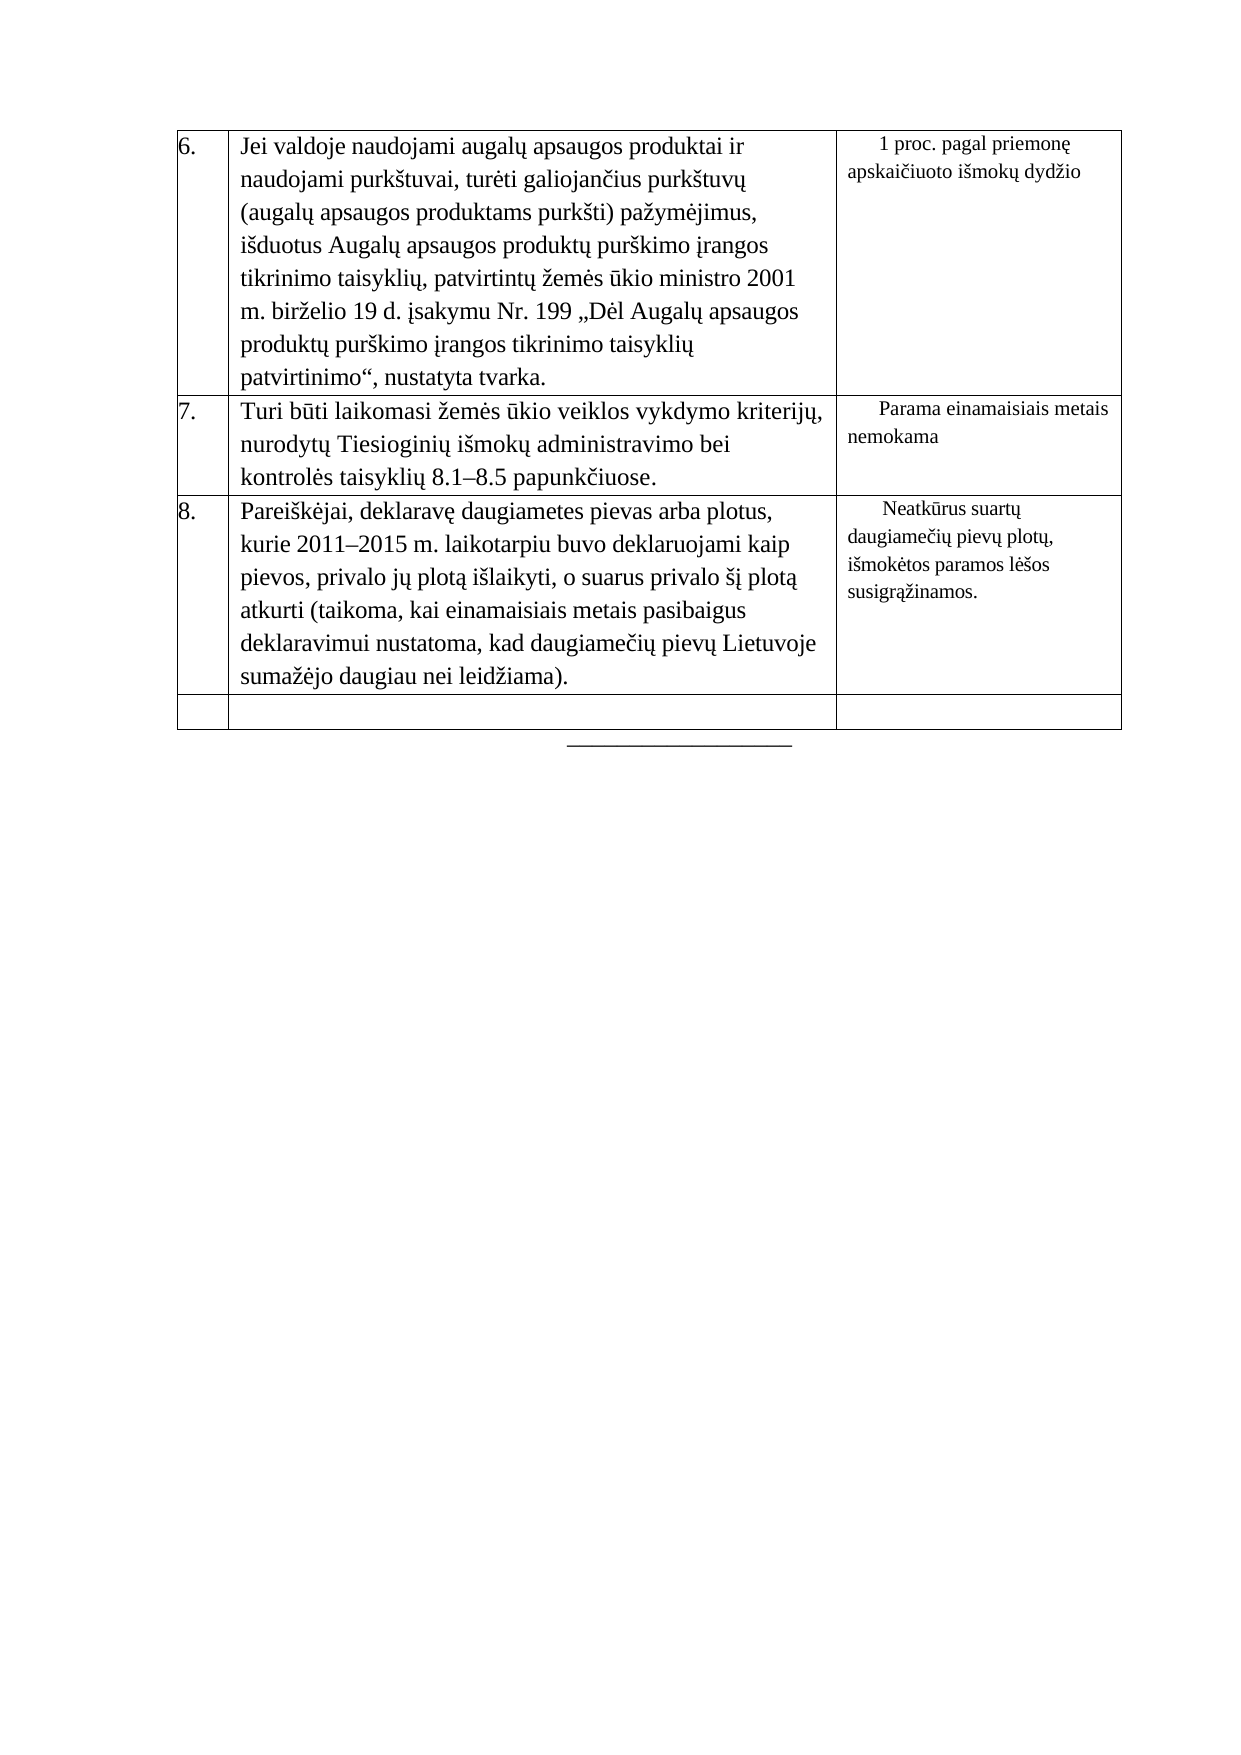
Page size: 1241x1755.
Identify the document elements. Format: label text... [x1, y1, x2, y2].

table_cell 8. [178, 496, 228, 694]
table_cell 6. [178, 131, 228, 395]
table_cell Parama einamaisiais metais nemokama [837, 396, 1121, 495]
table_cell Turi būti laikomasi žemės ūkio veiklos vykdymo kriterijų, nurodytų Tiesioginių išmokų administravimo bei kontrolės taisyklių 8.1–8.5 papunkčiuose. [229, 396, 836, 495]
table_cell [178, 695, 228, 728]
table_cell Neatkūrus suartų daugiamečių pievų plotų, išmokėtos paramos lėšos susigrąžinamos. [837, 496, 1121, 694]
table_cell Jei valdoje naudojami augalų apsaugos produktai ir naudojami purkštuvai, turėti galiojančius purkštuvų (augalų apsaugos produktams purkšti) pažymėjimus, išduotus Augalų apsaugos produktų purškimo įrangos tikrinimo taisyklių, patvirtintų žemės ūkio ministro 2001 m. birželio 19 d. įsakymu Nr. 199 „Dėl Augalų apsaugos produktų purškimo įrangos tikrinimo taisyklių patvirtinimo“, nustatyta tvarka. [229, 131, 836, 395]
table_cell [229, 695, 836, 728]
table_cell 1 proc. pagal priemonę apskaičiuoto išmokų dydžio [837, 131, 1121, 395]
table_cell [837, 695, 1121, 728]
text –––––––––––––––––– [177, 729, 1181, 758]
table_cell Pareiškėjai, deklaravę daugiametes pievas arba plotus, kurie 2011–2015 m. laikotarpiu buvo deklaruojami kaip pievos, privalo jų plotą išlaikyti, o suarus privalo šį plotą atkurti (taikoma, kai einamaisiais metais pasibaigus deklaravimui nustatoma, kad daugiamečių pievų Lietuvoje sumažėjo daugiau nei leidžiama). [229, 496, 836, 694]
table_cell 7. [178, 396, 228, 495]
